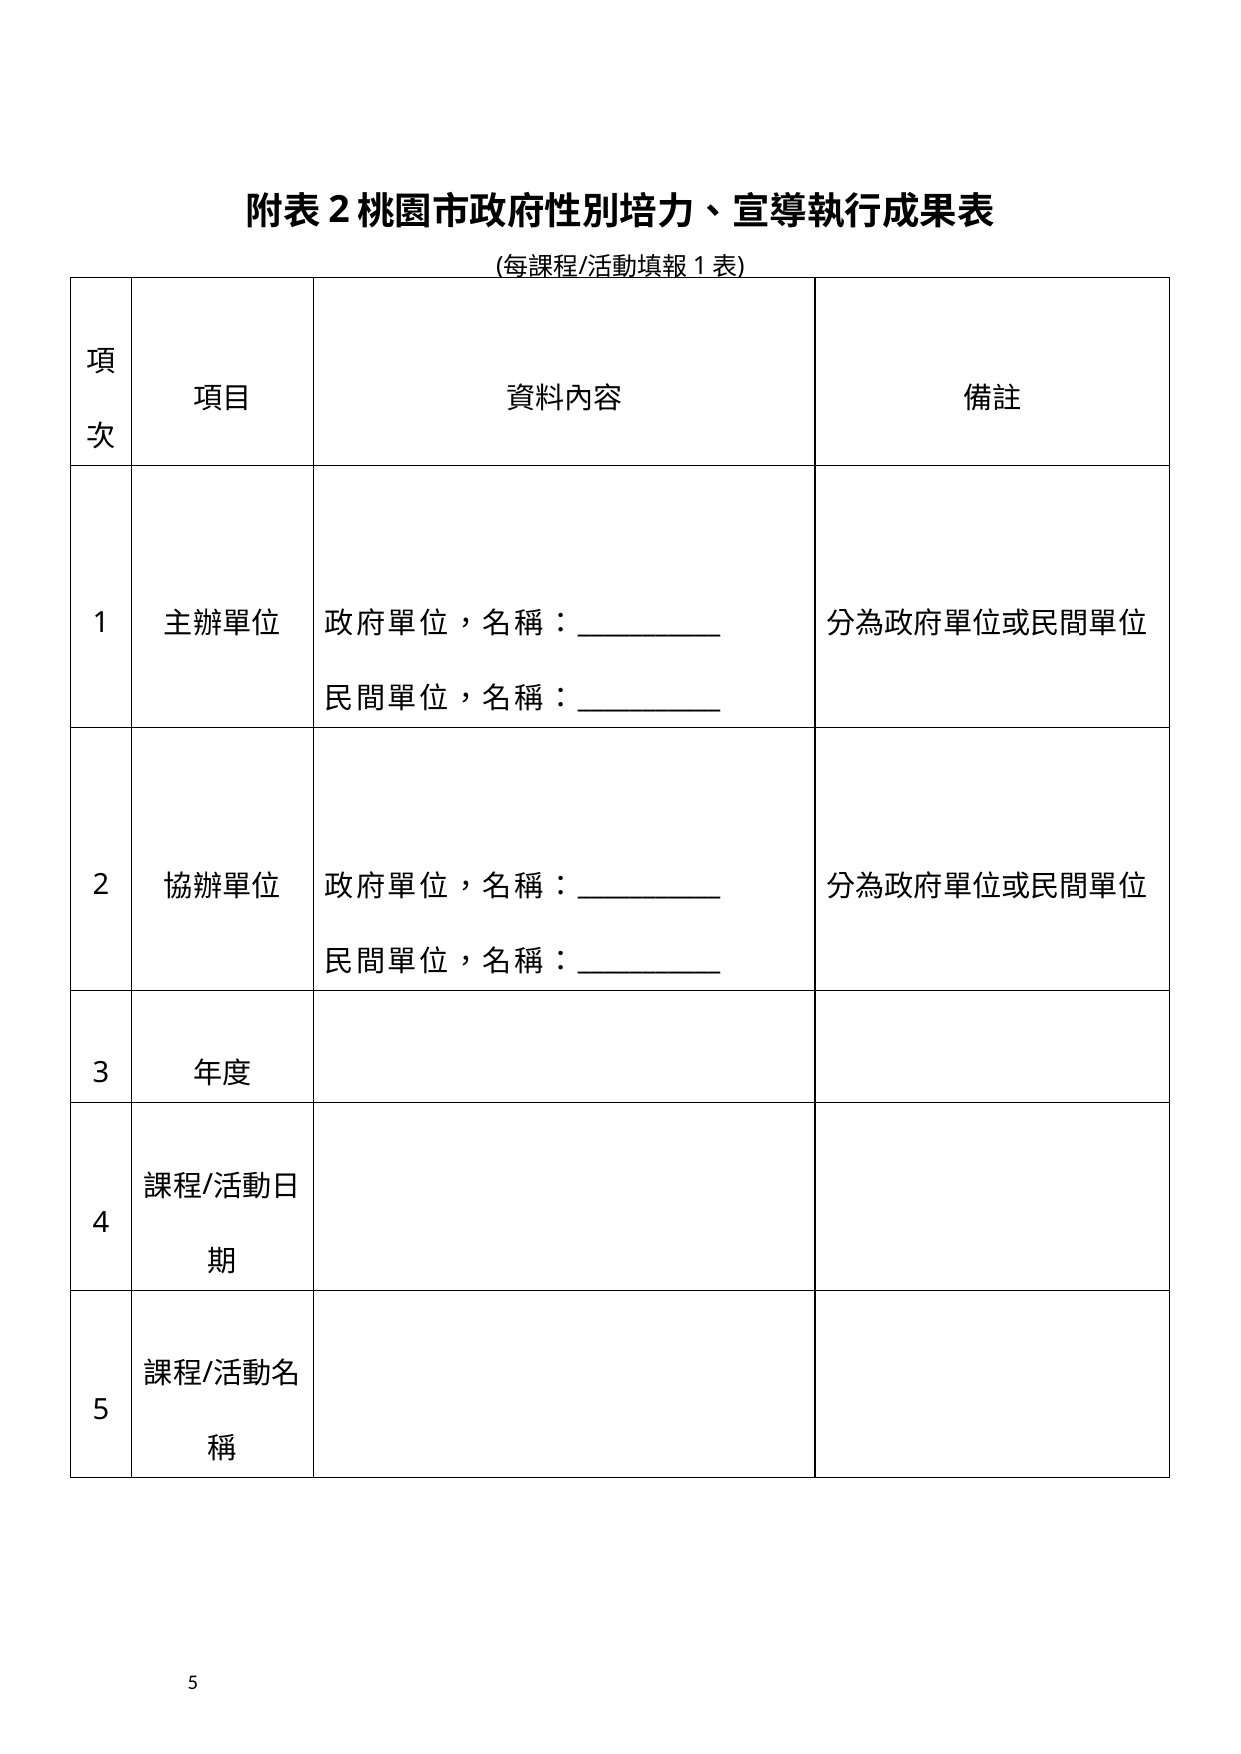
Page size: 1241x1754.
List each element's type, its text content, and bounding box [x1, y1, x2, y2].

table_cell [314, 1291, 814, 1477]
table_cell [816, 1103, 1169, 1289]
table_cell 年度 [132, 991, 313, 1102]
table_header 備註 [816, 278, 1169, 464]
table_cell 4 [71, 1103, 131, 1289]
table_cell 課程/活動名稱 [132, 1291, 313, 1477]
table_cell 主辦單位 [132, 466, 313, 727]
table_header 資料內容 [314, 278, 814, 464]
table_cell [314, 1103, 814, 1289]
table_cell 5 [71, 1291, 131, 1477]
table_cell [816, 1291, 1169, 1477]
table_cell 政府單位，名稱：___________ 民間單位，名稱：___________ [314, 466, 814, 727]
table_header 項次 [71, 278, 131, 464]
text (每課程/活動填報1表) [187, 239, 1053, 277]
table_cell 協辦單位 [132, 728, 313, 989]
table_cell 3 [71, 991, 131, 1102]
table_cell 2 [71, 728, 131, 989]
table_cell 1 [71, 466, 131, 727]
table_cell 政府單位，名稱：___________ 民間單位，名稱：___________ [314, 728, 814, 989]
table_cell 分為政府單位或民間單位 [816, 728, 1169, 989]
table_header 項目 [132, 278, 313, 464]
table_cell 分為政府單位或民間單位 [816, 466, 1169, 727]
text 附表2桃園市政府性別培力、宣導執行成果表 [187, 164, 1053, 239]
table_cell 課程/活動日期 [132, 1103, 313, 1289]
table_cell [314, 991, 814, 1102]
table_cell [816, 991, 1169, 1102]
